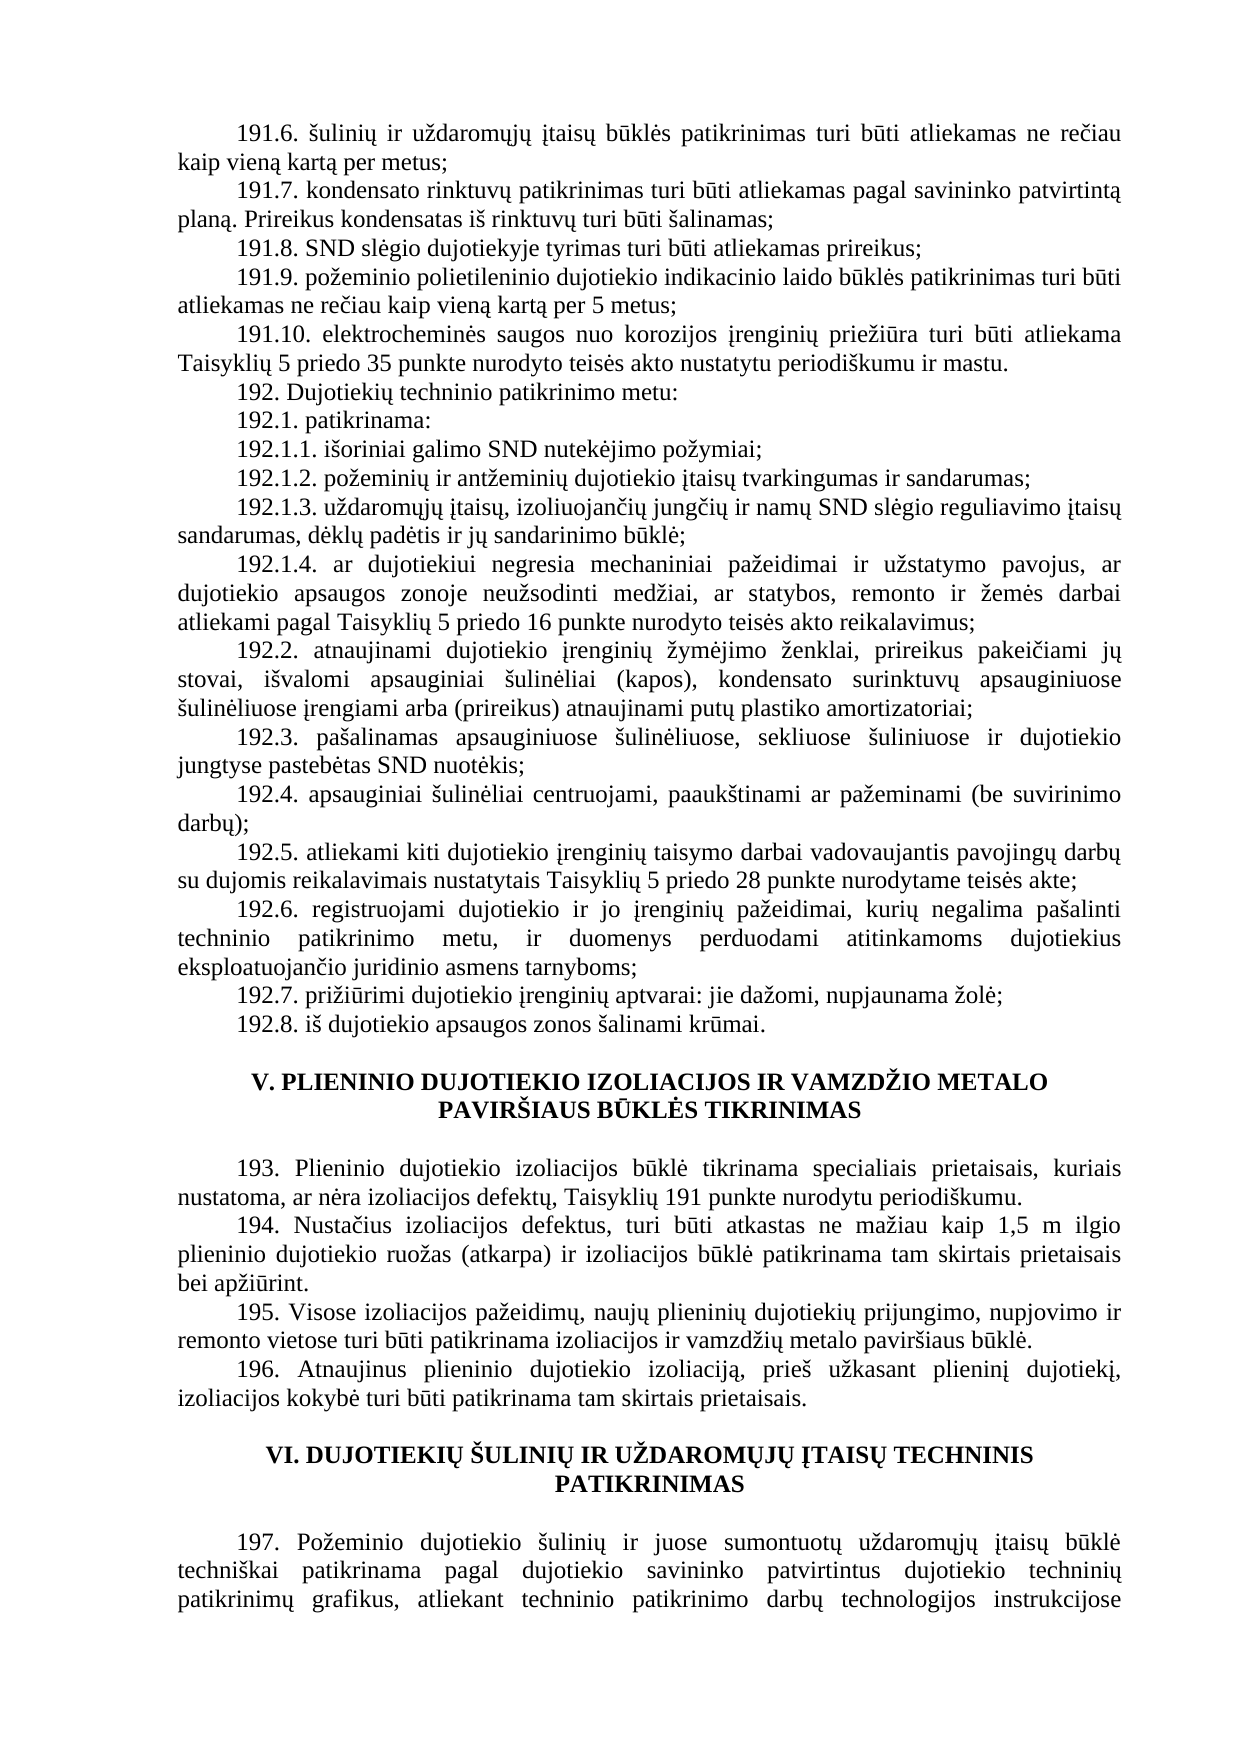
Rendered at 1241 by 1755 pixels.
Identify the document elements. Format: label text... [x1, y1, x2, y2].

text 193. Plieninio dujotiekio izoliacijos būklė tikrinama specialiais prietaisais, kuriais nustatoma, ar nėra izoliacijos defektų, Taisyklių 191 punkte nurodytu periodiškumu. [177, 1153, 1122, 1211]
text 192.1.4. ar dujotiekiui negresia mechaniniai pažeidimai ir užstatymo pavojus, ar dujotiekio apsaugos zonoje neužsodinti medžiai, ar statybos, remonto ir žemės darbai atliekami pagal Taisyklių 5 priedo 16 punkte nurodyto teisės akto reikalavimus; [177, 549, 1122, 636]
text V. PLIENINIO DUJOTIEKIO IZOLIACIJOS IR VAMZDŽIO METALO PAVIRŠIAUS BŪKLĖS TIKRINIMAS [177, 1067, 1122, 1124]
text 192.2. atnaujinami dujotiekio įrenginių žymėjimo ženklai, prireikus pakeičiami jų stovai, išvalomi apsauginiai šulinėliai (kapos), kondensato surinktuvų apsauginiuose šulinėliuose įrengiami arba (prireikus) atnaujinami putų plastiko amortizatoriai; [177, 636, 1122, 722]
text 194. Nustačius izoliacijos defektus, turi būti atkastas ne mažiau kaip 1,5 m ilgio plieninio dujotiekio ruožas (atkarpa) ir izoliacijos būklė patikrinama tam skirtais prietaisais bei apžiūrint. [177, 1211, 1122, 1297]
text 191.6. šulinių ir uždaromųjų įtaisų būklės patikrinimas turi būti atliekamas ne rečiau kaip vieną kartą per metus; [177, 118, 1122, 176]
text 192.4. apsauginiai šulinėliai centruojami, paaukštinami ar pažeminami (be suvirinimo darbų); [177, 779, 1122, 837]
text 196. Atnaujinus plieninio dujotiekio izoliaciją, prieš užkasant plieninį dujotiekį, izoliacijos kokybė turi būti patikrinama tam skirtais prietaisais. [177, 1354, 1122, 1412]
text 192. Dujotiekių techninio patikrinimo metu: [177, 377, 1122, 406]
text 191.7. kondensato rinktuvų patikrinimas turi būti atliekamas pagal savininko patvirtintą planą. Prireikus kondensatas iš rinktuvų turi būti šalinamas; [177, 176, 1122, 233]
text 192.6. registruojami dujotiekio ir jo įrenginių pažeidimai, kurių negalima pašalinti techninio patikrinimo metu, ir duomenys perduodami atitinkamoms dujotiekius eksploatuojančio juridinio asmens tarnyboms; [177, 894, 1122, 981]
text 192.7. prižiūrimi dujotiekio įrenginių aptvarai: jie dažomi, nupjaunama žolė; [177, 981, 1122, 1009]
text 197. Požeminio dujotiekio šulinių ir juose sumontuotų uždaromųjų įtaisų būklė techniškai patikrinama pagal dujotiekio savininko patvirtintus dujotiekio techninių patikrinimų grafikus, atliekant techninio patikrinimo darbų technologijos instrukcijose [177, 1527, 1122, 1613]
text 192.1.1. išoriniai galimo SND nutekėjimo požymiai; [177, 434, 1122, 463]
text 192.5. atliekami kiti dujotiekio įrenginių taisymo darbai vadovaujantis pavojingų darbų su dujomis reikalavimais nustatytais Taisyklių 5 priedo 28 punkte nurodytame teisės akte; [177, 837, 1122, 894]
text VI. DUJOTIEKIŲ ŠULINIŲ IR UŽDAROMŲJŲ ĮTAISŲ TECHNINIS PATIKRINIMAS [177, 1441, 1122, 1498]
text 192.8. iš dujotiekio apsaugos zonos šalinami krūmai. [177, 1009, 1122, 1038]
text 192.3. pašalinamas apsauginiuose šulinėliuose, sekliuose šuliniuose ir dujotiekio jungtyse pastebėtas SND nuotėkis; [177, 722, 1122, 779]
text 191.10. elektrocheminės saugos nuo korozijos įrenginių priežiūra turi būti atliekama Taisyklių 5 priedo 35 punkte nurodyto teisės akto nustatytu periodiškumu ir mastu. [177, 319, 1122, 377]
text 192.1. patikrinama: [177, 406, 1122, 434]
text 195. Visose izoliacijos pažeidimų, naujų plieninių dujotiekių prijungimo, nupjovimo ir remonto vietose turi būti patikrinama izoliacijos ir vamzdžių metalo paviršiaus būklė. [177, 1297, 1122, 1354]
text 191.9. požeminio polietileninio dujotiekio indikacinio laido būklės patikrinimas turi būti atliekamas ne rečiau kaip vieną kartą per 5 metus; [177, 262, 1122, 319]
text 192.1.2. požeminių ir antžeminių dujotiekio įtaisų tvarkingumas ir sandarumas; [177, 463, 1122, 492]
text 192.1.3. uždaromųjų įtaisų, izoliuojančių jungčių ir namų SND slėgio reguliavimo įtaisų sandarumas, dėklų padėtis ir jų sandarinimo būklė; [177, 492, 1122, 549]
text 191.8. SND slėgio dujotiekyje tyrimas turi būti atliekamas prireikus; [177, 233, 1122, 262]
